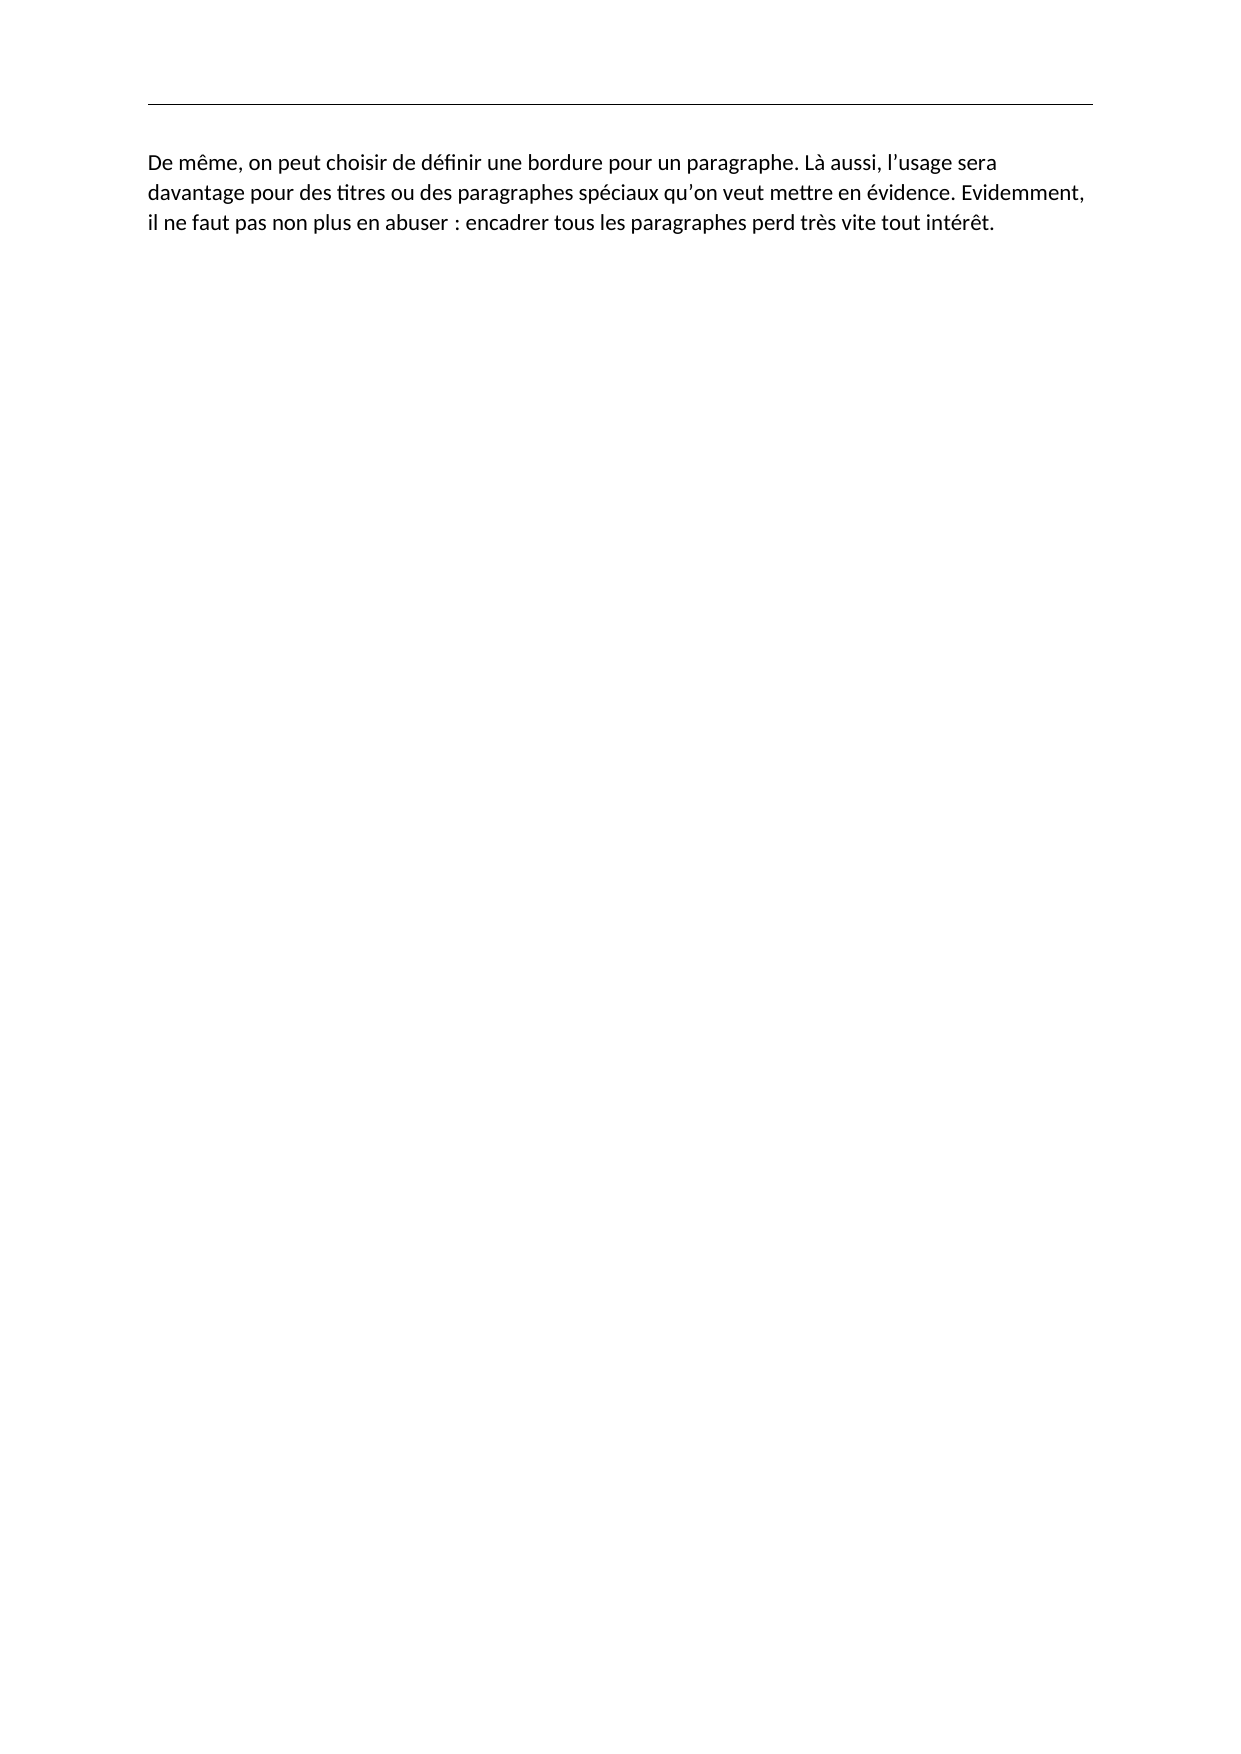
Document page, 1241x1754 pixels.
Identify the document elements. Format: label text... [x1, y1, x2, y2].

text De même, on peut choisir de définir une bordure pour un paragraphe. Là aussi, l’usage sera davantage pour des titres ou des paragraphes spéciaux qu’on veut mettre en évidence. Evidemment, il ne faut pas non plus en abuser : encadrer tous les paragraphes perd très vite tout intérêt. [148, 148, 1093, 236]
